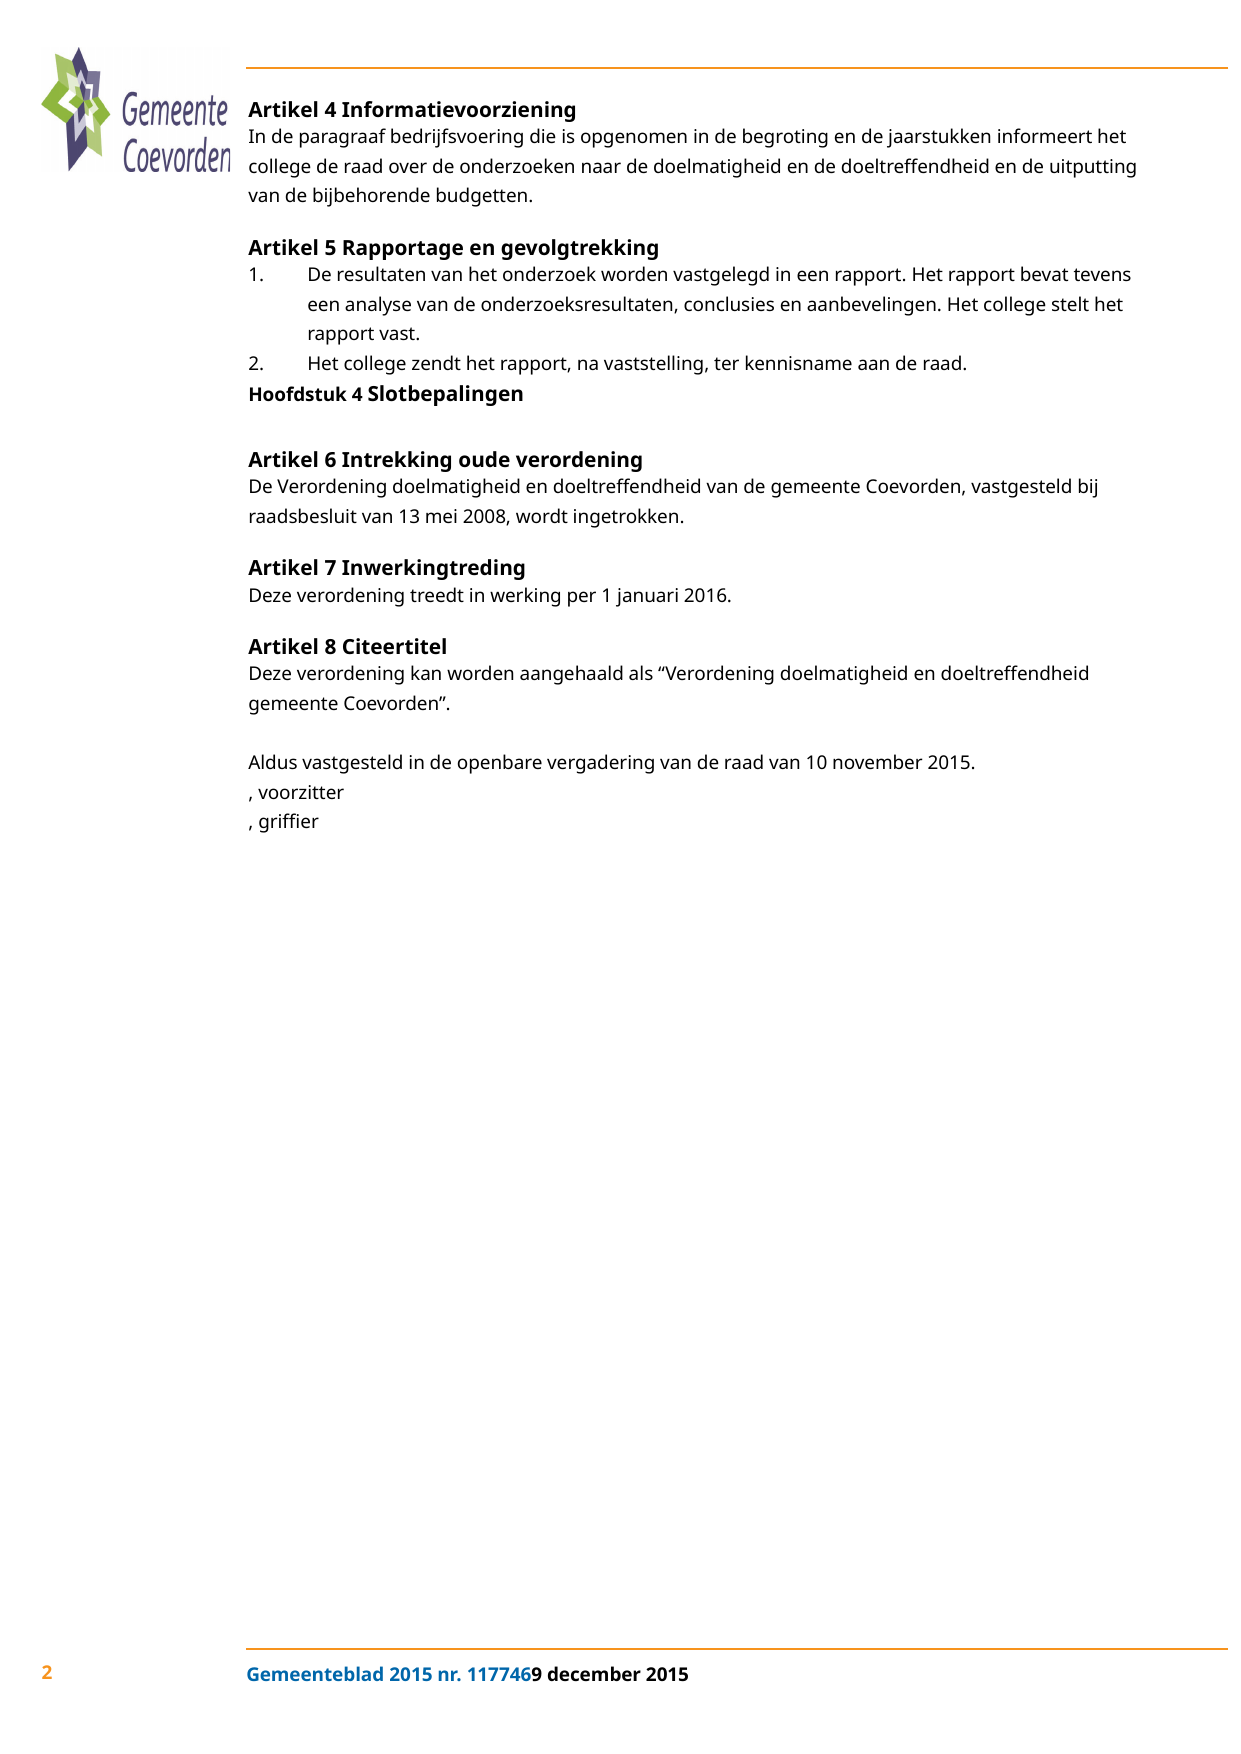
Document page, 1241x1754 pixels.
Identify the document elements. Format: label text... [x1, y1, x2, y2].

text Aldus vastgesteld in de openbare vergadering van de raad van 10 november 2015. [248, 749, 1152, 775]
text In de paragraaf bedrijfsvoering die is opgenomen in de begroting en de jaarstukken informeert het college de raad over de onderzoeken naar de doelmatigheid en de doeltreffendheid en de uitputting van de bijbehorende budgetten. [248, 123, 1152, 208]
list De resultaten van het onderzoek worden vastgelegd in een rapport. Het rapport bevat tevens een analyse van de onderzoeksresultaten, conclusies en aanbevelingen. Het college stelt het rapport vast. [248, 261, 1152, 346]
text Artikel 8 Citeertitel [248, 632, 1152, 661]
text Artikel 5 Rapportage en gevolgtrekking [248, 233, 1152, 261]
text , voorzitter [248, 779, 1152, 805]
picture [41, 47, 231, 172]
list Het college zendt het rapport, na vaststelling, ter kennisname aan de raad. [248, 350, 1152, 376]
text Deze verordening kan worden aangehaald als “Verordening doelmatigheid en doeltreffendheid gemeente Coevorden”. [248, 661, 1152, 716]
text Artikel 4 Informatievoorziening [248, 95, 1152, 123]
text Artikel 6 Intrekking oude verordening [248, 445, 1152, 473]
text Deze verordening treedt in werking per 1 januari 2016. [248, 582, 1152, 607]
text Hoofdstuk 4 Slotbepalingen [248, 379, 1152, 408]
text , griffier [248, 808, 1152, 834]
text De Verordening doelmatigheid en doeltreffendheid van de gemeente Coevorden, vastgesteld bij raadsbesluit van 13 mei 2008, wordt ingetrokken. [248, 473, 1152, 529]
text Artikel 7 Inwerkingtreding [248, 553, 1152, 582]
